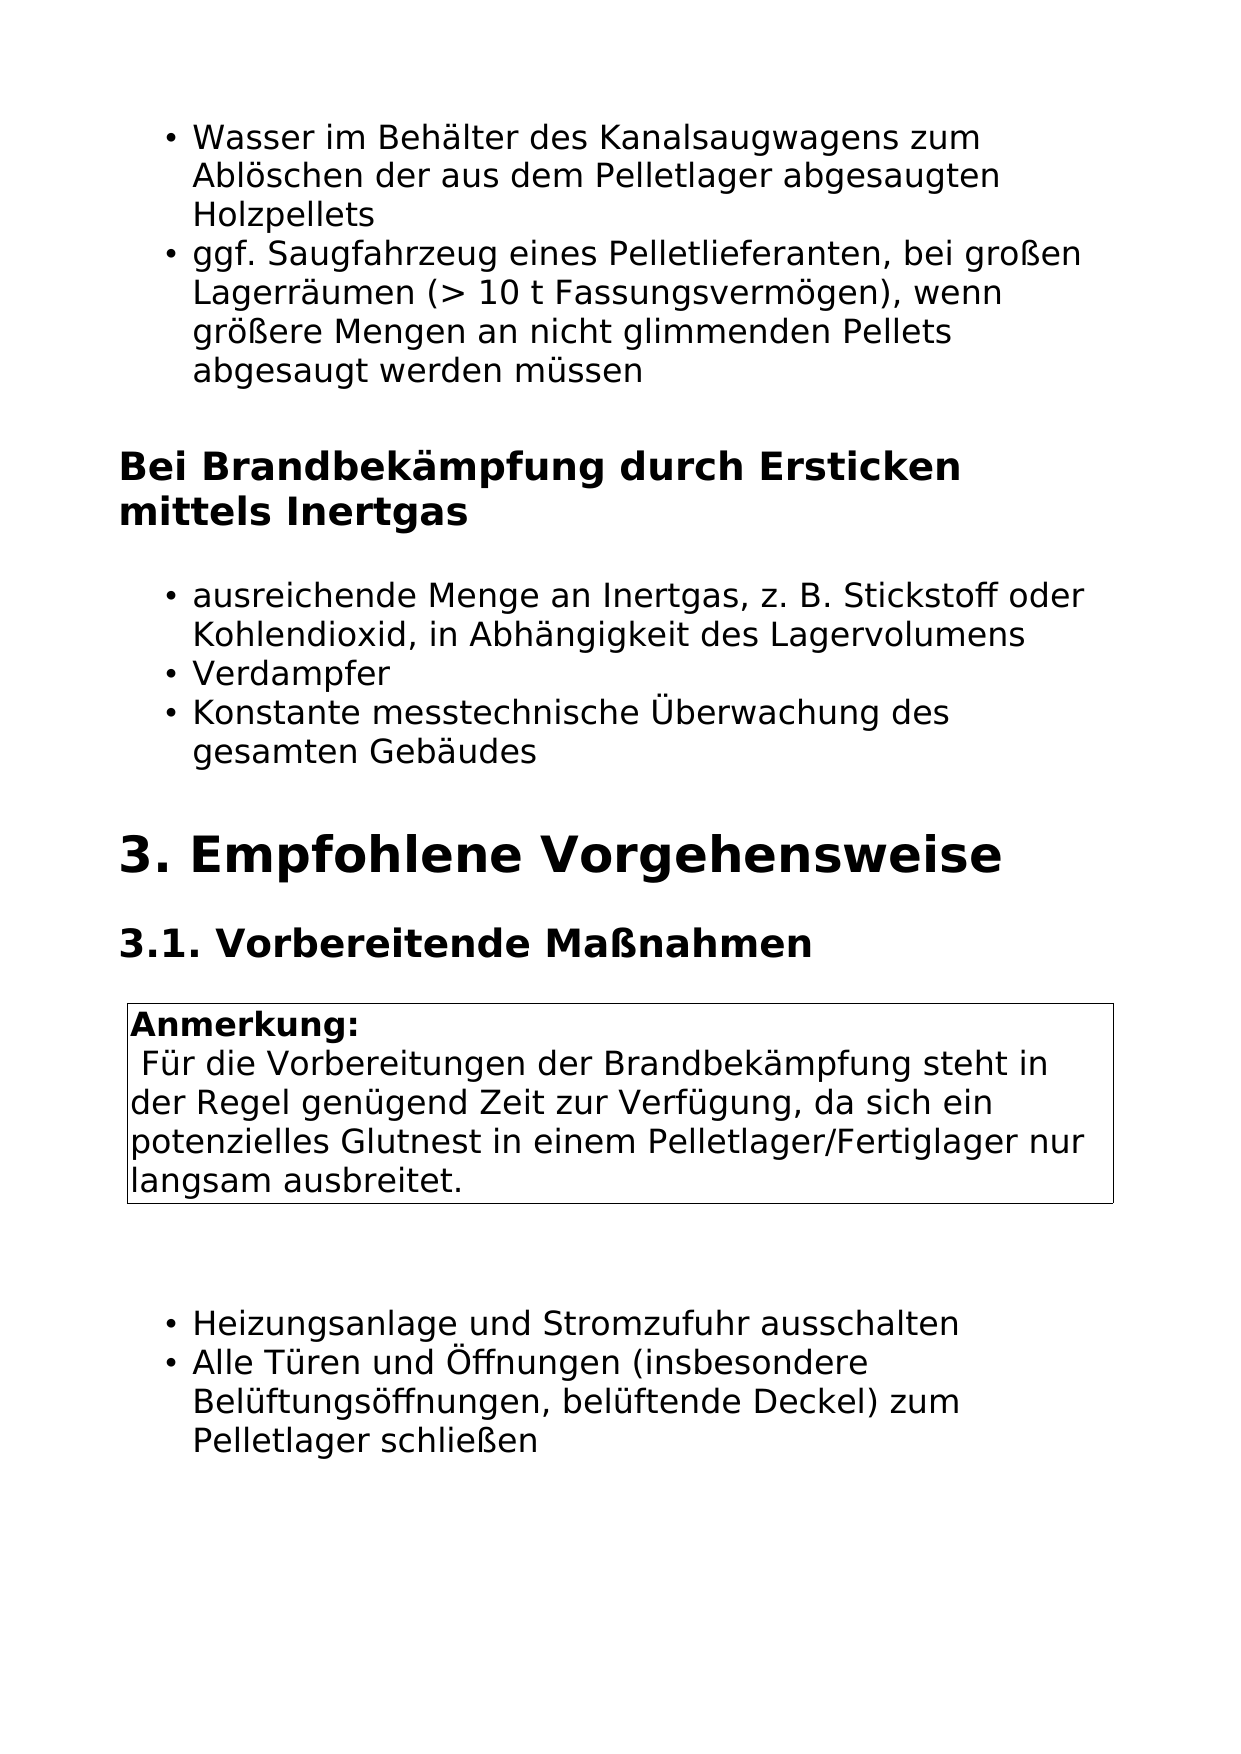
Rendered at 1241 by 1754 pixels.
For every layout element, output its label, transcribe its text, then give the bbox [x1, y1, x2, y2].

list ausreichende Menge an Inertgas, z. B. Stickstoff oder Kohlendioxid, in Abhängigkeit des Lagervolumens [177, 577, 1122, 655]
list Konstante messtechnische Überwachung des gesamten Gebäudes [177, 693, 1122, 771]
list Heizungsanlage und Stromzufuhr ausschalten [177, 1305, 1122, 1343]
list Alle Türen und Öffnungen (insbesondere Belüftungsöffnungen, belüftende Deckel) zum Pelletlager schließen [177, 1343, 1122, 1460]
table_header Anmerkung: Für die Vorbereitungen der Brandbekämpfung steht in der Regel genügend Zeit zur Verfügung, da sich ein potenzielles Glutnest in einem Pelletlager/Fertiglager nur langsam ausbreitet. [128, 1004, 1113, 1203]
list ggf. Saugfahrzeug eines Pelletlieferanten, bei großen Lagerräumen (> 10 t Fassungsvermögen), wenn größere Mengen an nicht glimmenden Pellets abgesaugt werden müssen [177, 235, 1122, 390]
subtitle Bei Brandbekämpfung durch Ersticken mittels Inertgas [118, 444, 1122, 535]
subtitle 3.1. Vorbereitende Maßnahmen [118, 921, 1122, 967]
subtitle 3. Empfohlene Vorgehensweise [118, 826, 1122, 884]
list Wasser im Behälter des Kanalsaugwagens zum Ablöschen der aus dem Pelletlager abgesaugten Holzpellets [177, 118, 1122, 235]
list Verdampfer [177, 655, 1122, 693]
